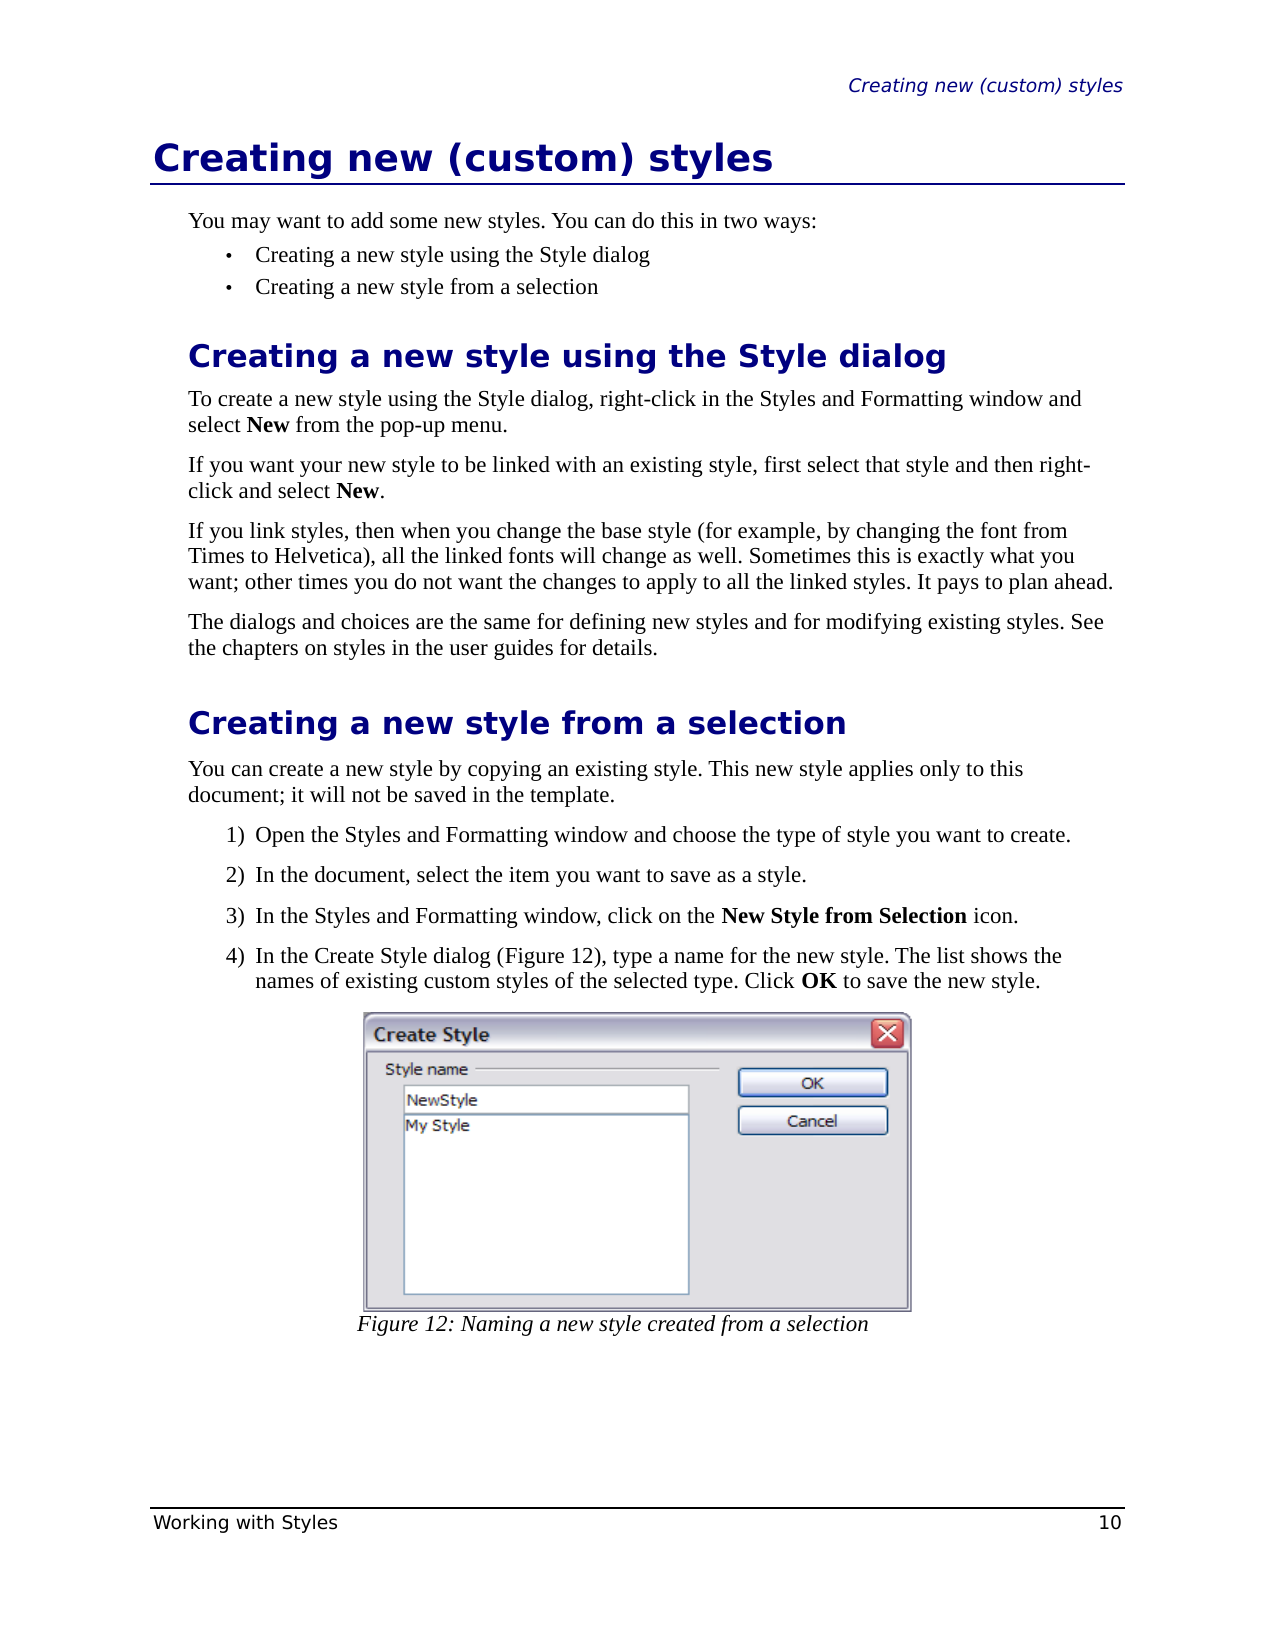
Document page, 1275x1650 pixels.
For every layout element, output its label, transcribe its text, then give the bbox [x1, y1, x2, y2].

subtitle Creating a new style from a selection [188, 705, 1125, 741]
text You can create a new style by copying an existing style. This new style applies only to this document; it will not be saved in the template. [188, 756, 1125, 807]
text If you want your new style to be linked with an existing style, first select that style and then right-click and select New. [188, 452, 1125, 503]
list In the Styles and Formatting window, click on the New Style from Selection icon. [226, 903, 1125, 928]
list Open the Styles and Formatting window and choose the type of style you want to create. [226, 822, 1125, 847]
text If you link styles, then when you change the base style (for example, by changing the font from Times to Helvetica), all the linked fonts will change as well. Sometimes this is exactly what you want; other times you do not want the changes to apply to all the linked styles. It pays to plan ahead. [188, 518, 1125, 594]
subtitle Creating a new style using the Style dialog [188, 338, 1125, 374]
picture [363, 1012, 912, 1312]
text The dialogs and choices are the same for defining new styles and for modifying existing styles. See the chapters on styles in the user guides for details. [188, 609, 1125, 660]
text Figure 12: Naming a new style created from a selection [357, 1012, 918, 1337]
text To create a new style using the Style dialog, right-click in the Styles and Formatting window and select New from the pop-up menu. [188, 386, 1125, 437]
list In the Create Style dialog (Figure 12), type a name for the new style. The list shows the names of existing custom styles of the selected type. Click OK to save the new style. [226, 943, 1125, 994]
subtitle Creating new (custom) styles [150, 134, 1125, 183]
list Creating a new style using the Style dialog [226, 242, 1125, 268]
list Creating a new style from a selection [226, 274, 1125, 299]
text You may want to add some new styles. You can do this in two ways: [188, 208, 1125, 233]
list In the document, select the item you want to save as a style. [226, 862, 1125, 888]
